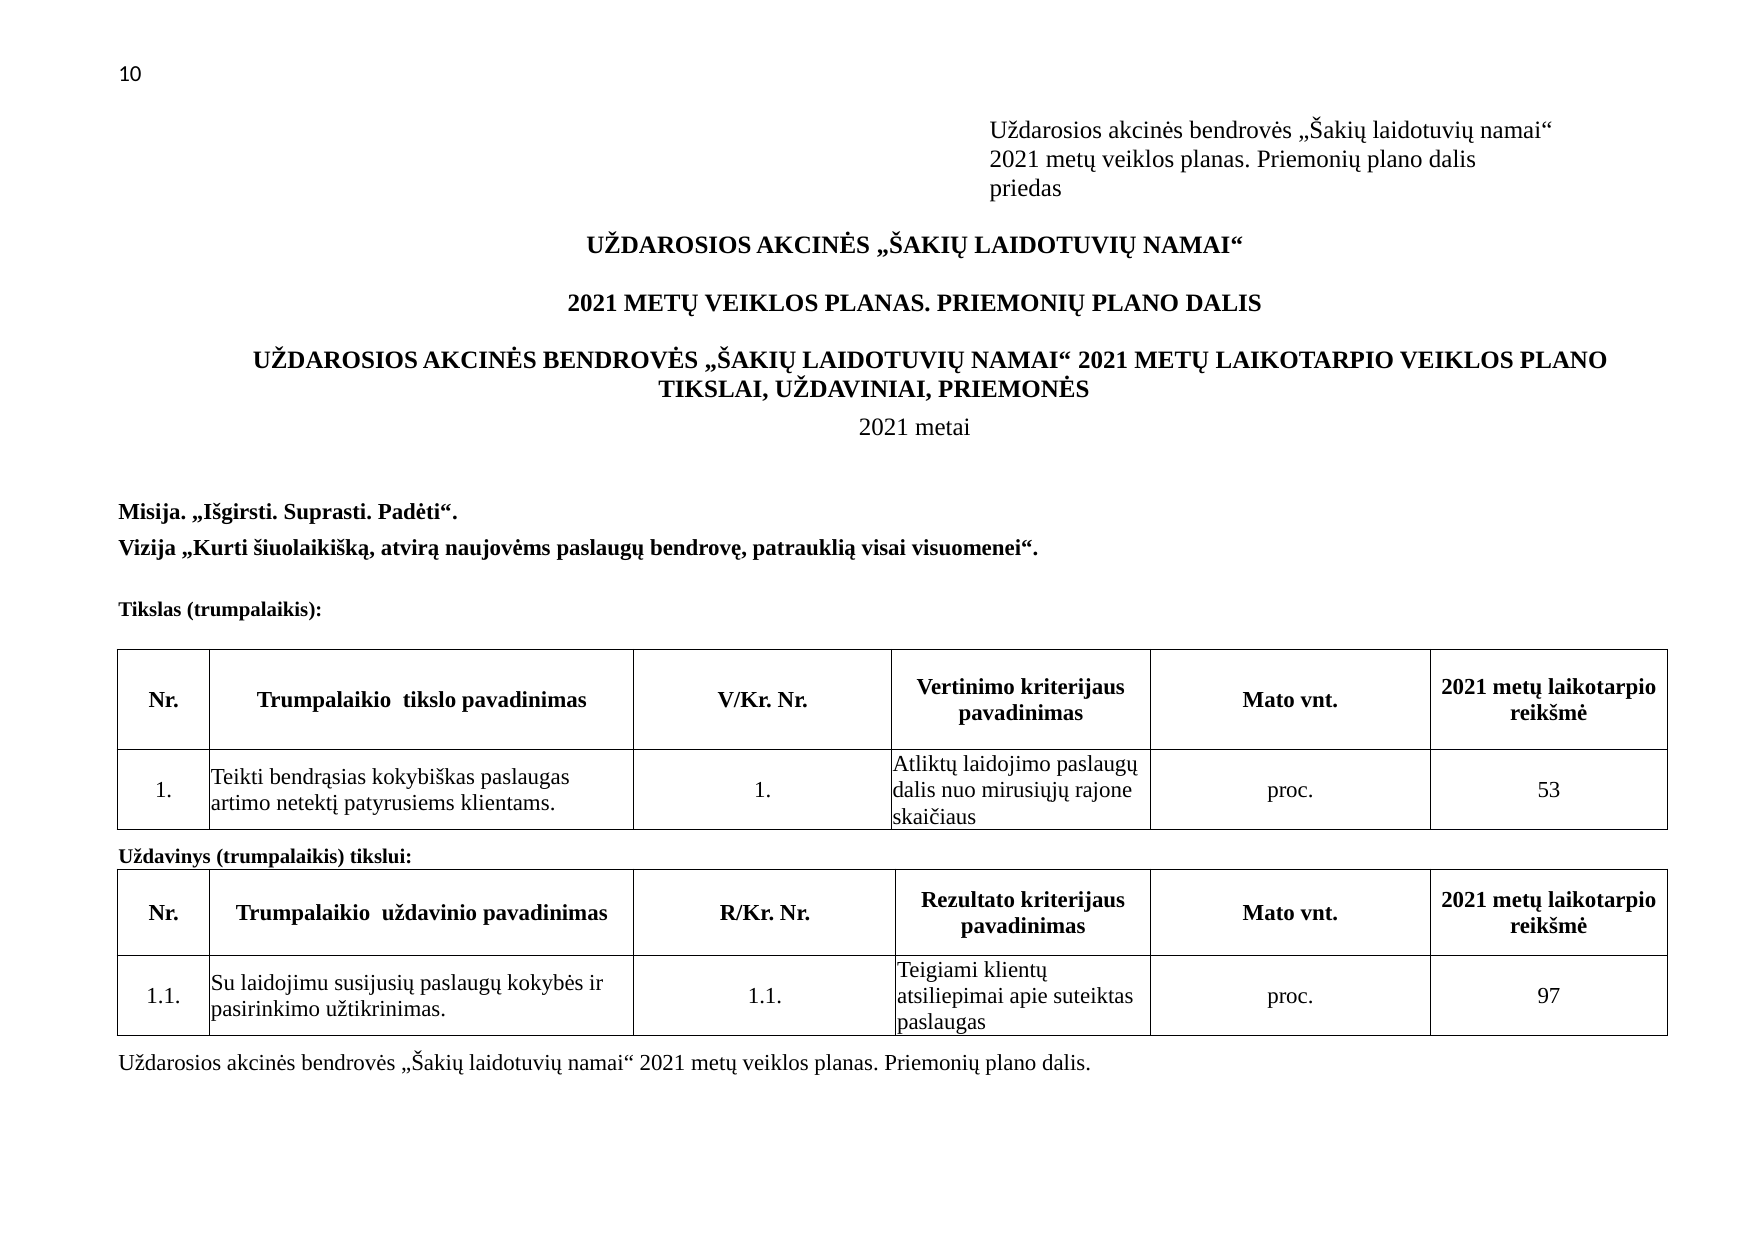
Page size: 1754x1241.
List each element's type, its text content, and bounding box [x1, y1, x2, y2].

table_header Mato vnt. [1151, 870, 1430, 954]
table_cell proc. [1151, 750, 1430, 829]
table_cell Atliktų laidojimo paslaugų dalis nuo mirusiųjų rajone skaičiaus [892, 750, 1150, 829]
table_cell 1.1. [118, 956, 209, 1035]
text UŽDAROSIOS AKCINĖS BENDROVĖS „ŠAKIŲ LAIDOTUVIŲ NAMAI“ 2021 METŲ LAIKOTARPIO VEIKLOS PLANO TIKSLAI, UŽDAVINIAI, PRIEMONĖS [118, 345, 1636, 403]
table_header Trumpalaikio uždavinio pavadinimas [210, 870, 633, 954]
table_header Mato vnt. [1151, 650, 1430, 749]
table_cell 53 [1431, 750, 1667, 829]
table_cell proc. [1151, 956, 1430, 1035]
text Tikslas (trumpalaikis): [118, 597, 1636, 621]
table_header Trumpalaikio tikslo pavadinimas [210, 650, 633, 749]
text Vizija „Kurti šiuolaikišką, atvirą naujovėms paslaugų bendrovę, patrauklią visai visuomenei“. [118, 534, 1636, 561]
table_cell Teigiami klientų atsiliepimai apie suteiktas paslaugas [896, 956, 1150, 1035]
table_header 2021 metų laikotarpio reikšmė [1431, 650, 1667, 749]
table_header Nr. [118, 650, 209, 749]
table_cell Su laidojimu susijusių paslaugų kokybės ir pasirinkimo užtikrinimas. [210, 956, 633, 1035]
text 2021 metai [118, 412, 1636, 441]
text Misija. „Išgirsti. Suprasti. Padėti“. [118, 498, 1636, 525]
table_cell Teikti bendrąsias kokybiškas paslaugas artimo netektį patyrusiems klientams. [210, 750, 633, 829]
table_cell 97 [1431, 956, 1667, 1035]
text 2021 metų veiklos planas. Priemonių plano dalis [989, 144, 1636, 173]
table_header Rezultato kriterijaus pavadinimas [896, 870, 1150, 954]
text priedas [989, 173, 1636, 201]
text Uždarosios akcinės bendrovės „Šakių laidotuvių namai“ [989, 115, 1636, 144]
table_header V/Kr. Nr. [634, 650, 891, 749]
table_header Nr. [118, 870, 209, 954]
text 2021 METŲ VEIKLOS PLANAS. PRIEMONIŲ PLANO DALIS [118, 288, 1636, 316]
table_header R/Kr. Nr. [634, 870, 895, 954]
table_header Vertinimo kriterijaus pavadinimas [892, 650, 1150, 749]
table_cell 1.1. [634, 956, 895, 1035]
table_cell 1. [118, 750, 209, 829]
text UŽDAROSIOS AKCINĖS „ŠAKIŲ LAIDOTUVIŲ NAMAI“ [118, 230, 1636, 259]
text Uždavinys (trumpalaikis) tikslui: [118, 840, 1636, 868]
table_header 2021 metų laikotarpio reikšmė [1431, 870, 1667, 954]
table_cell 1. [634, 750, 891, 829]
